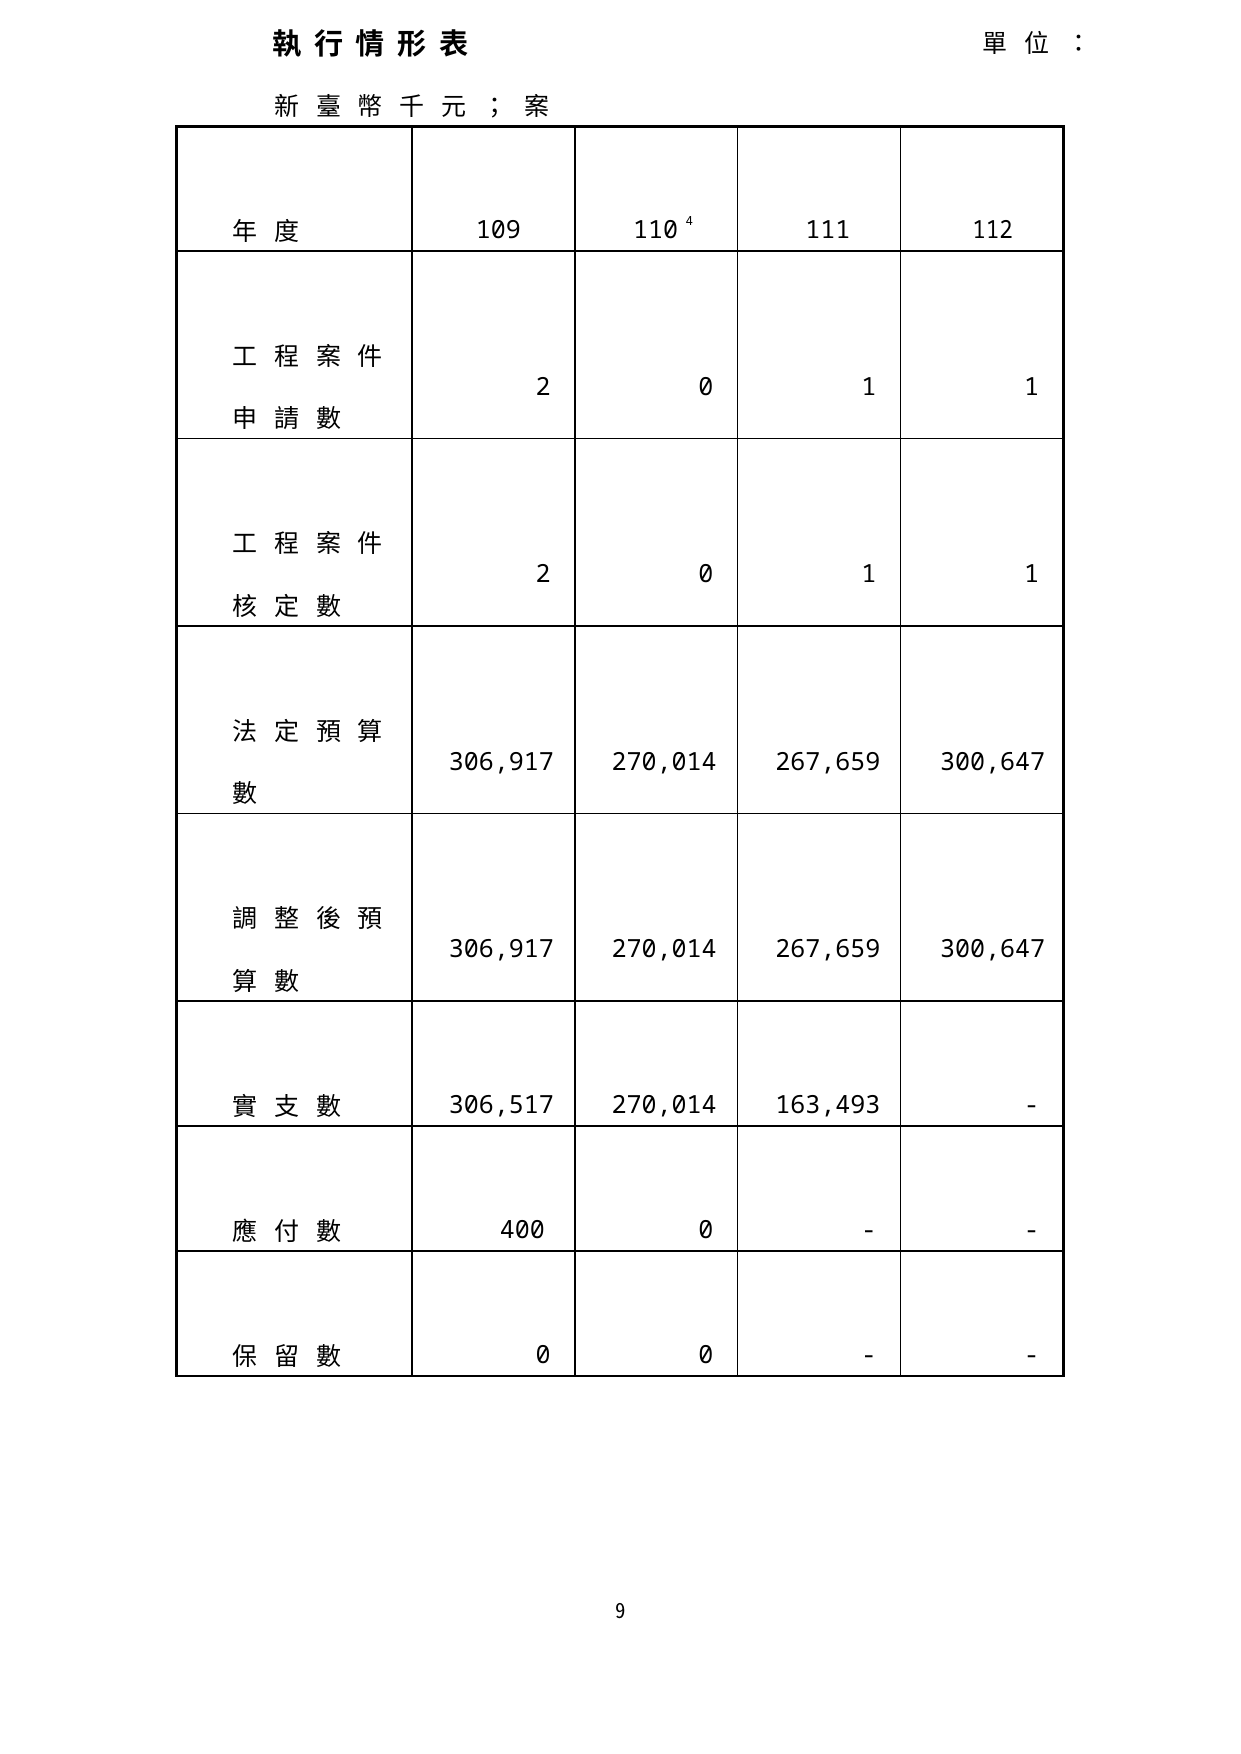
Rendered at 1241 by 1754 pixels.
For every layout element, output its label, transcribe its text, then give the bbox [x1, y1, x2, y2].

table_cell 2 [413, 439, 574, 625]
table_cell 法定預算數 [178, 627, 411, 812]
table_cell 實支數 [178, 1002, 411, 1125]
table_cell 0 [576, 1127, 737, 1250]
table_cell - [738, 1252, 900, 1375]
table_header 111 [738, 128, 900, 250]
table_cell - [738, 1127, 900, 1250]
table_cell - [901, 1127, 1062, 1250]
table_header 109 [413, 128, 574, 250]
table_cell 工程案件核定數 [178, 439, 411, 625]
table_cell 267,659 [738, 814, 900, 1000]
table_cell 0 [576, 439, 737, 625]
table_cell 1 [738, 252, 900, 437]
table_cell 0 [413, 1252, 574, 1375]
table_header 110 4 [576, 128, 737, 250]
table_cell 306,917 [413, 814, 574, 1000]
table_cell 工程案件申請數 [178, 252, 411, 437]
table_cell 調整後預算數 [178, 814, 411, 1000]
table_cell 163,493 [738, 1002, 900, 1125]
table_header 112 [901, 128, 1062, 250]
table_cell 0 [576, 252, 737, 437]
table_cell 270,014 [576, 1002, 737, 1125]
table_cell - [901, 1252, 1062, 1375]
table_header 年度 [178, 128, 411, 250]
table_cell - [901, 1002, 1062, 1125]
table_cell 0 [576, 1252, 737, 1375]
text 表3 109至112年度辦理「客家-文化傳薪‧接軌國際亮點計畫」相關工程案件預算編列及執行情形表 單位：新臺幣千元；案 [177, 0, 1061, 125]
table_cell 306,917 [413, 627, 574, 812]
table_cell 400 [413, 1127, 574, 1250]
table_cell 2 [413, 252, 574, 437]
table_cell 306,517 [413, 1002, 574, 1125]
table_cell 應付數 [178, 1127, 411, 1250]
table_cell 270,014 [576, 627, 737, 812]
table_cell 270,014 [576, 814, 737, 1000]
table_cell 1 [901, 439, 1062, 625]
table_cell 1 [901, 252, 1062, 437]
table_cell 300,647 [901, 814, 1062, 1000]
table_cell 300,647 [901, 627, 1062, 812]
table_cell 保留數 [178, 1252, 411, 1375]
table_cell 267,659 [738, 627, 900, 812]
table_cell 1 [738, 439, 900, 625]
